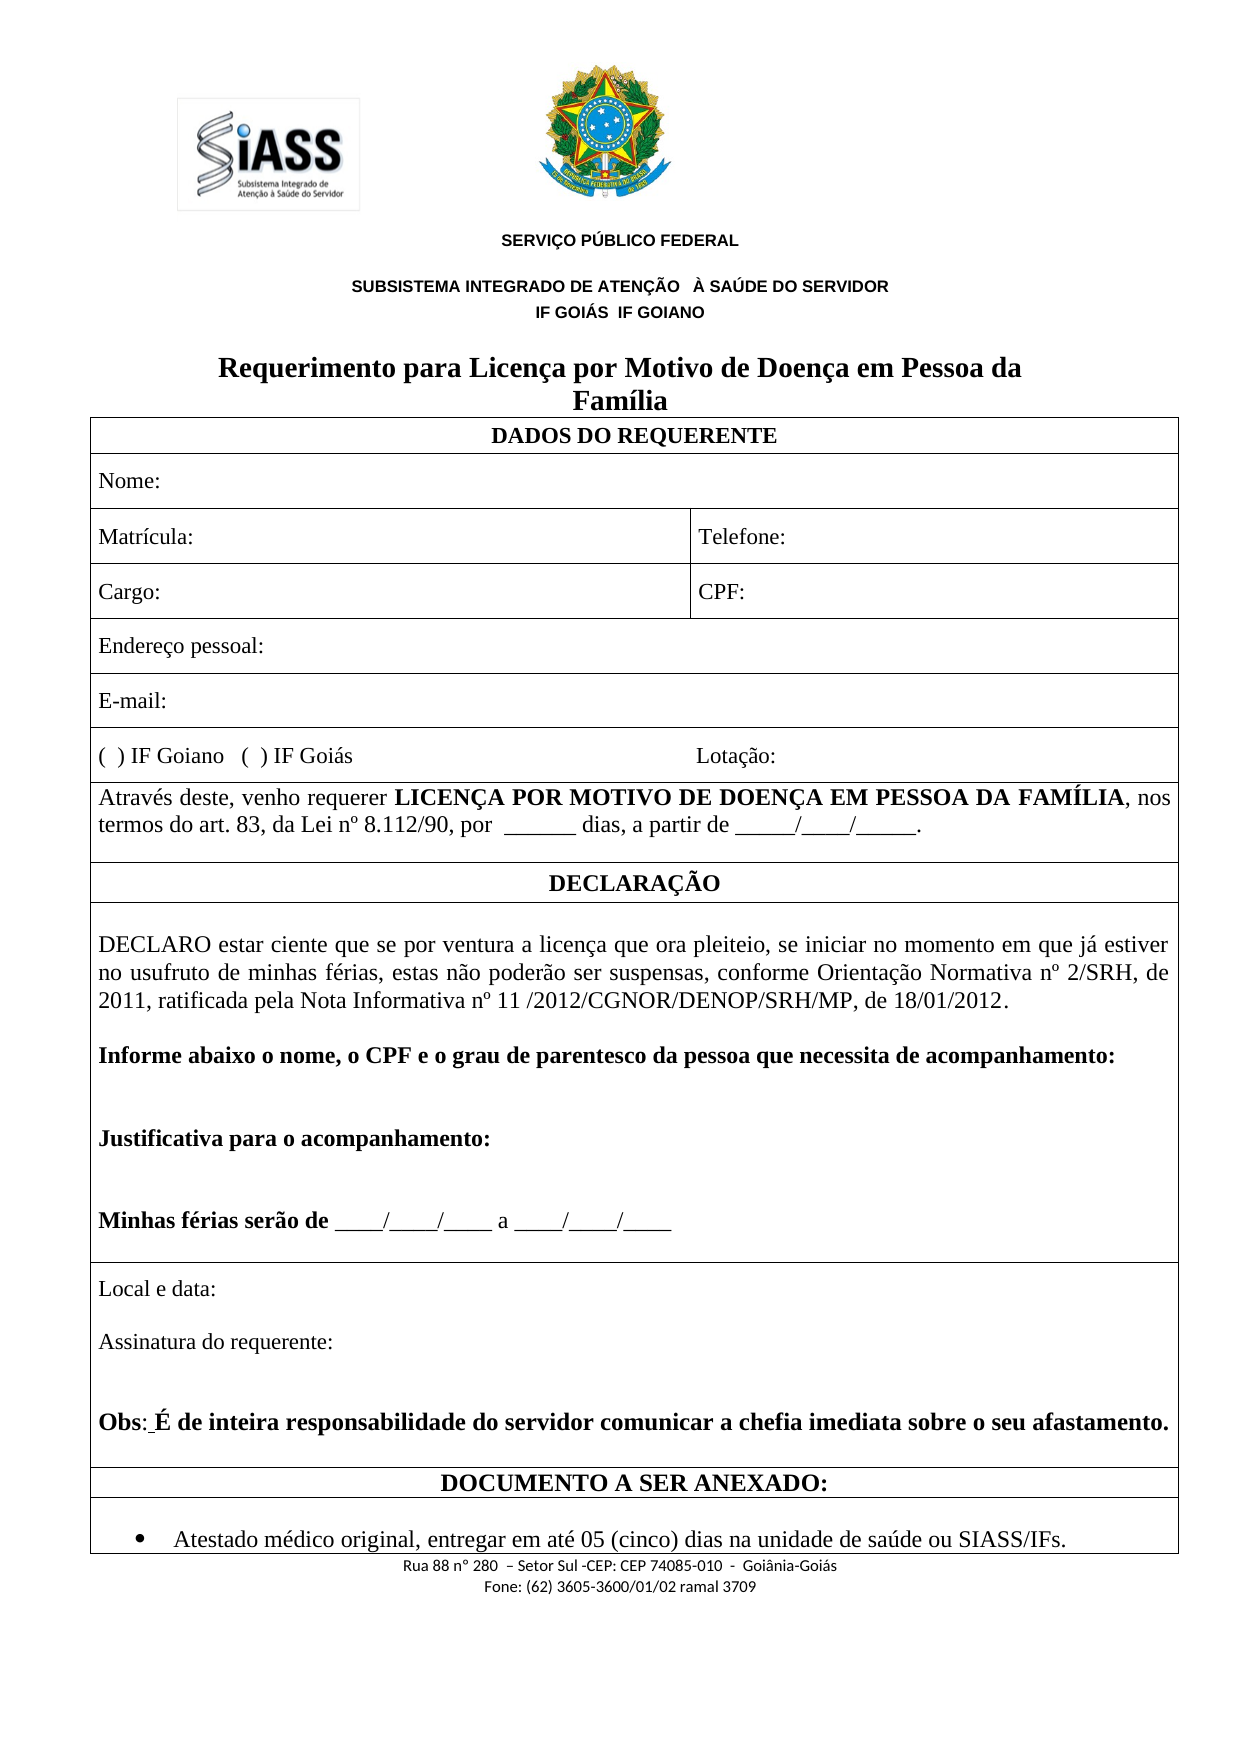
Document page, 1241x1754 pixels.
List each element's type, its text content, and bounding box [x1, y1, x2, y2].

table_cell DOCUMENTO A SER ANEXADO: [91, 1468, 1178, 1497]
table_cell E-mail: [91, 674, 1178, 727]
table_cell Atestado médico original, entregar em até 05 (cinco) dias na unidade de saúde ou SIASS/IFs. [91, 1498, 1178, 1553]
table_cell Endereço pessoal: [91, 619, 1178, 672]
table_cell Telefone: [691, 509, 1178, 563]
table_cell Local e data: Assinatura do requerente: Obs: É de inteira responsabilidade do servidor comunicar a chefia imediata sobre o seu afastamento. [91, 1263, 1178, 1467]
table_cell CPF: [691, 564, 1178, 618]
table_cell Matrícula: [91, 509, 690, 563]
table_cell Cargo: [91, 564, 690, 618]
text Requerimento para Licença por Motivo de Doença em Pessoa da Família [177, 350, 1063, 417]
table_cell ( ) IF Goiano ( ) IF Goiás Lotação: [91, 728, 1178, 782]
table_cell Através deste, venho requerer LICENÇA POR MOTIVO DE DOENÇA EM PESSOA DA FAMÍLIA, nos termos do art. 83, da Lei nº 8.112/90, por ______ dias, a partir de _____/____/_____. [91, 783, 1178, 862]
table_cell DECLARAÇÃO [91, 863, 1178, 902]
table_cell DECLARO estar ciente que se por ventura a licença que ora pleiteio, se iniciar no momento em que já estiver no usufruto de minhas férias, estas não poderão ser suspensas, conforme Orientação Normativa nº 2/SRH, de 2011, ratificada pela Nota Informativa nº 11 /2012/CGNOR/DENOP/SRH/MP, de 18/01/2012. Informe abaixo o nome, o CPF e o grau de parentesco da pessoa que necessita de acompanhamento: Justificativa para o acompanhamento: Minhas férias serão de ____/____/____ a ____/____/____ [91, 903, 1178, 1262]
table_cell Nome: [91, 454, 1178, 508]
table_header DADOS DO REQUERENTE [91, 418, 1178, 453]
